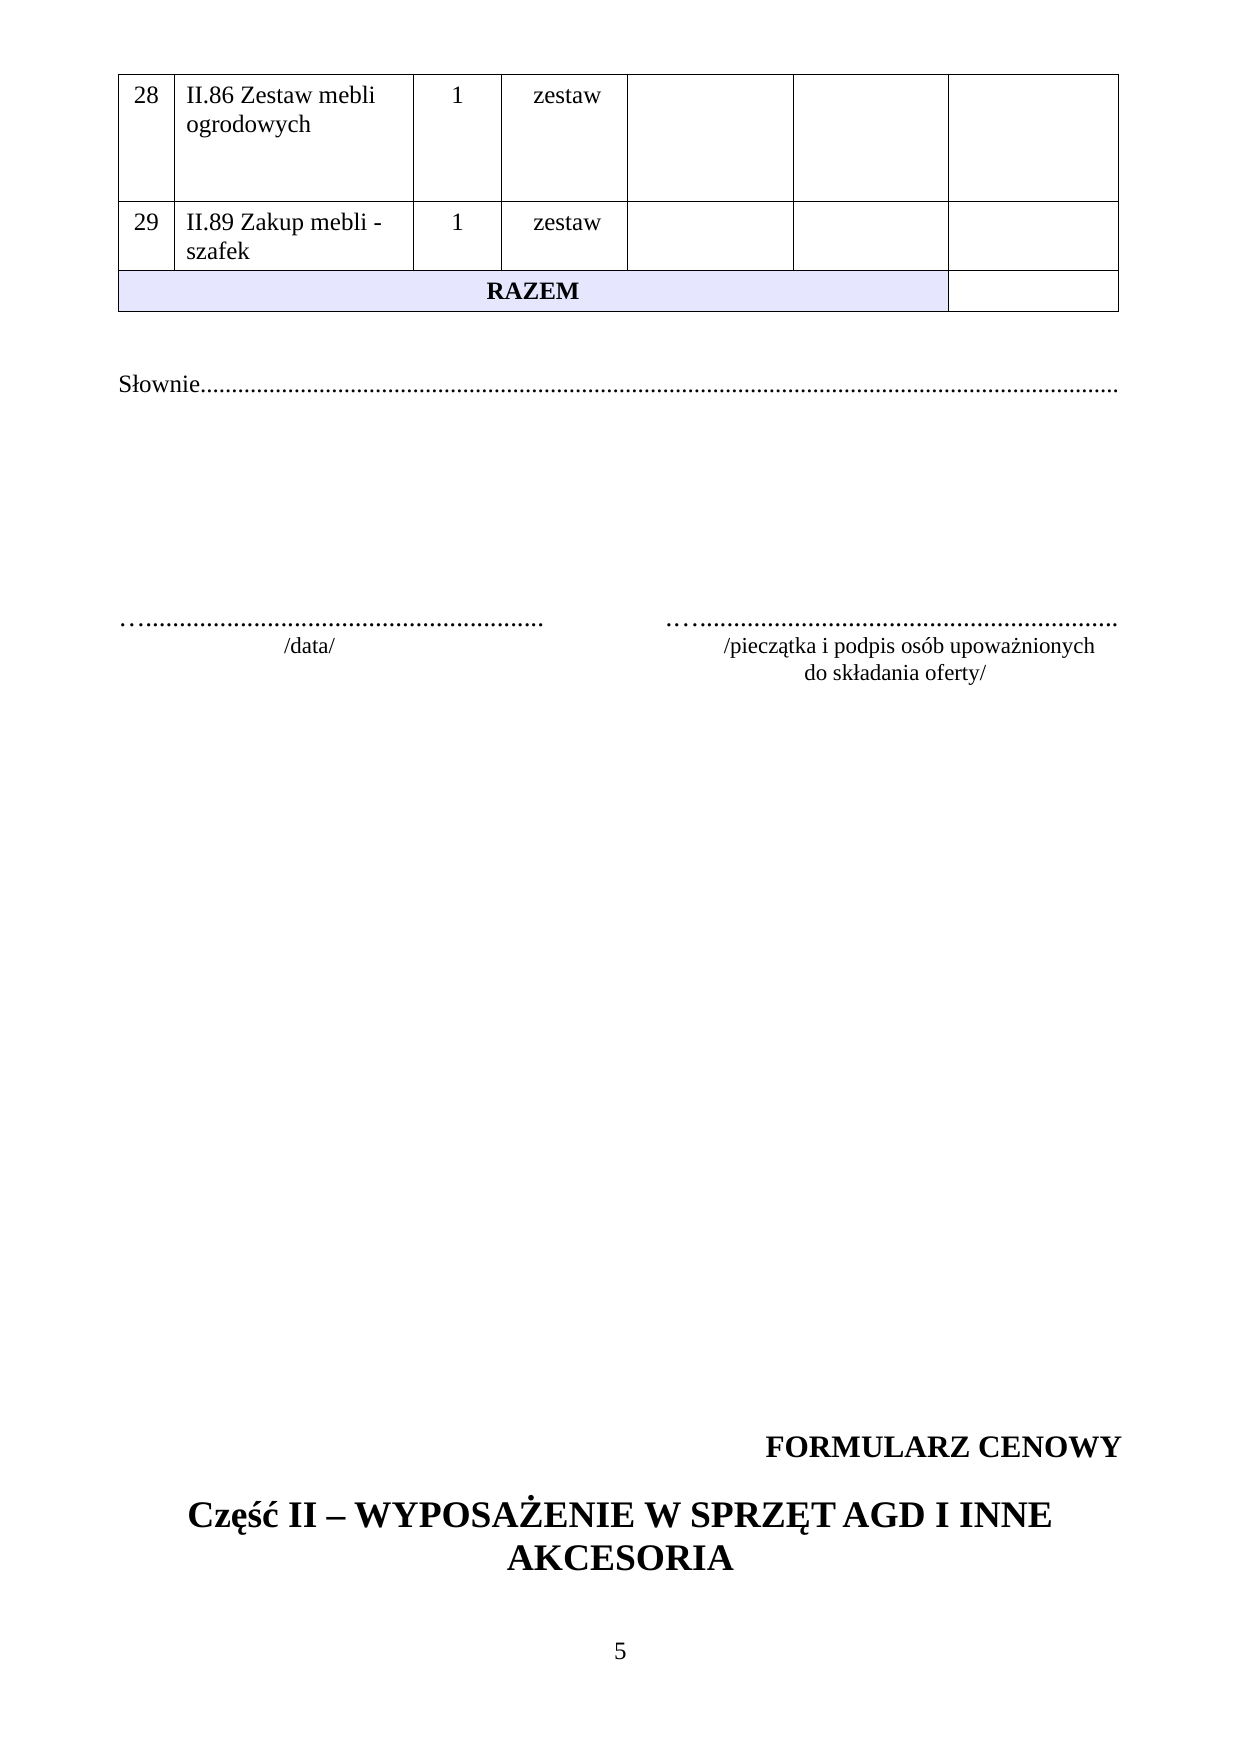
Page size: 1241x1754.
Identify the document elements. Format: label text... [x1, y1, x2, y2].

table_cell [628, 75, 793, 201]
text Część II – WYPOSAŻENIE W SPRZĘT AGD I INNE AKCESORIA [118, 1493, 1122, 1579]
table_cell [949, 75, 1118, 201]
table_cell 29 [119, 202, 174, 270]
text do składania oferty/ [118, 659, 1122, 685]
table_cell [794, 202, 948, 270]
table_cell zestaw [502, 75, 627, 201]
table_cell 1 [414, 75, 501, 201]
text …........................................................... .….............................................................. [118, 601, 1122, 632]
table_cell [628, 202, 793, 270]
text FORMULARZ CENOWY [118, 1428, 1122, 1464]
table_cell 1 [414, 202, 501, 270]
table_cell [949, 202, 1118, 270]
text /data/ /pieczątka i podpis osób upoważnionych [118, 632, 1122, 659]
table_cell [794, 75, 948, 201]
table_cell 28 [119, 75, 174, 201]
table_cell II.86 Zestaw mebli ogrodowych [175, 75, 413, 201]
table_cell RAZEM [119, 271, 948, 311]
table_cell zestaw [502, 202, 627, 270]
table_cell [949, 271, 1118, 311]
table_cell II.89 Zakup mebli - szafek [175, 202, 413, 270]
text Słownie................................................................................................................................................... [118, 369, 1122, 398]
